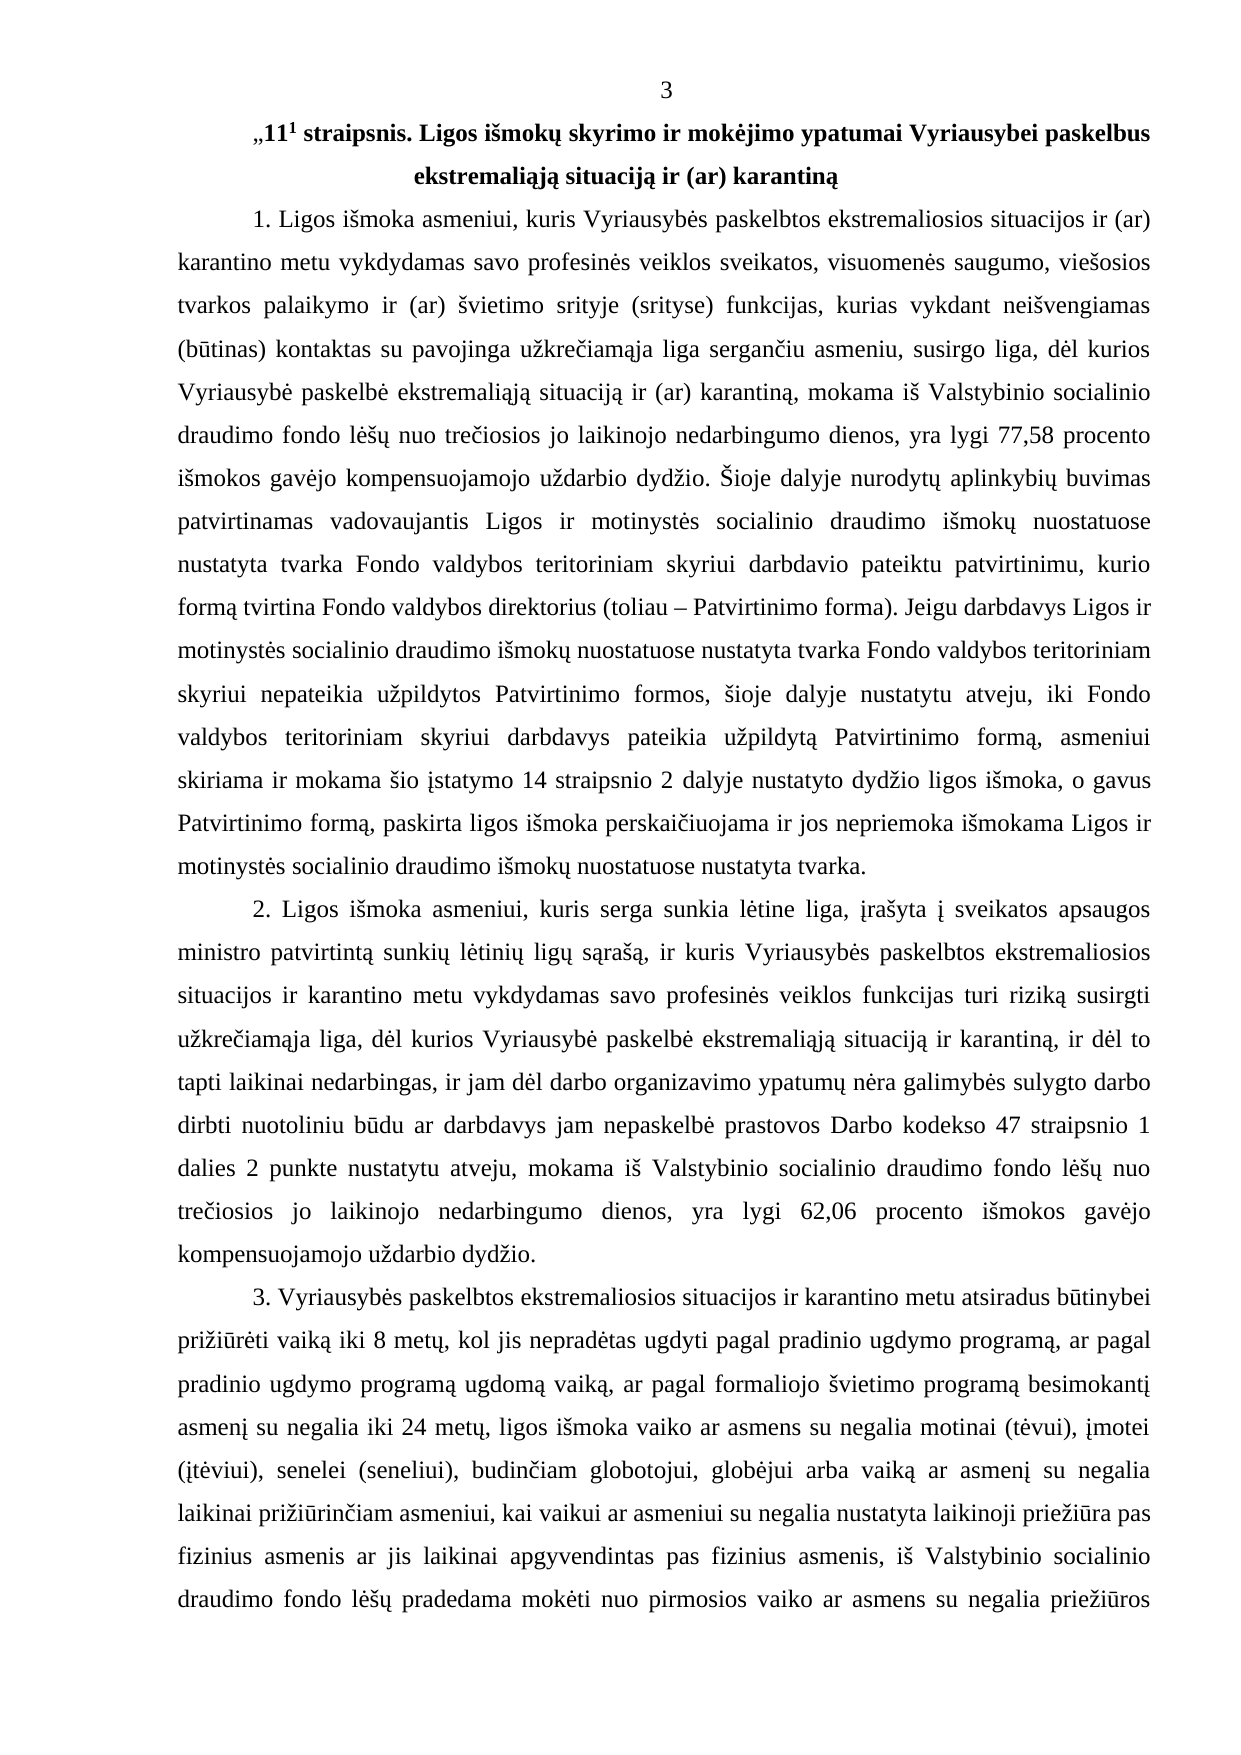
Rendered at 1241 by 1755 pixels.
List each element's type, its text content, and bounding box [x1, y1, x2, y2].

text 1. Ligos išmoka asmeniui, kuris Vyriausybės paskelbtos ekstremaliosios situacijos ir (ar) karantino metu vykdydamas savo profesinės veiklos sveikatos, visuomenės saugumo, viešosios tvarkos palaikymo ir (ar) švietimo srityje (srityse) funkcijas, kurias vykdant neišvengiamas (būtinas) kontaktas su pavojinga užkrečiamąja liga sergančiu asmeniu, susirgo liga, dėl kurios Vyriausybė paskelbė ekstremaliąją situaciją ir (ar) karantiną, mokama iš Valstybinio socialinio draudimo fondo lėšų nuo trečiosios jo laikinojo nedarbingumo dienos, yra lygi 77,58 procento išmokos gavėjo kompensuojamojo uždarbio dydžio. Šioje dalyje nurodytų aplinkybių buvimas patvirtinamas vadovaujantis Ligos ir motinystės socialinio draudimo išmokų nuostatuose nustatyta tvarka Fondo valdybos teritoriniam skyriui darbdavio pateiktu patvirtinimu, kurio formą tvirtina Fondo valdybos direktorius (toliau – Patvirtinimo forma). Jeigu darbdavys Ligos ir motinystės socialinio draudimo išmokų nuostatuose nustatyta tvarka Fondo valdybos teritoriniam skyriui nepateikia užpildytos Patvirtinimo formos, šioje dalyje nustatytu atveju, iki Fondo valdybos teritoriniam skyriui darbdavys pateikia užpildytą Patvirtinimo formą, asmeniui skiriama ir mokama šio įstatymo 14 straipsnio 2 dalyje nustatyto dydžio ligos išmoka, o gavus Patvirtinimo formą, paskirta ligos išmoka perskaičiuojama ir jos nepriemoka išmokama Ligos ir motinystės socialinio draudimo išmokų nuostatuose nustatyta tvarka. [177, 204, 1152, 880]
text „111 straipsnis. Ligos išmokų skyrimo ir mokėjimo ypatumai Vyriausybei paskelbus ekstremaliąją situaciją ir (ar) karantiną [252, 118, 1152, 190]
text 2. Ligos išmoka asmeniui, kuris serga sunkia lėtine liga, įrašyta į sveikatos apsaugos ministro patvirtintą sunkių lėtinių ligų sąrašą, ir kuris Vyriausybės paskelbtos ekstremaliosios situacijos ir karantino metu vykdydamas savo profesinės veiklos funkcijas turi riziką susirgti užkrečiamąja liga, dėl kurios Vyriausybė paskelbė ekstremaliąją situaciją ir karantiną, ir dėl to tapti laikinai nedarbingas, ir jam dėl darbo organizavimo ypatumų nėra galimybės sulygto darbo dirbti nuotoliniu būdu ar darbdavys jam nepaskelbė prastovos Darbo kodekso 47 straipsnio 1 dalies 2 punkte nustatytu atveju, mokama iš Valstybinio socialinio draudimo fondo lėšų nuo trečiosios jo laikinojo nedarbingumo dienos, yra lygi 62,06 procento išmokos gavėjo kompensuojamojo uždarbio dydžio. [177, 894, 1152, 1268]
text 3. Vyriausybės paskelbtos ekstremaliosios situacijos ir karantino metu atsiradus būtinybei prižiūrėti vaiką iki 8 metų, kol jis nepradėtas ugdyti pagal pradinio ugdymo programą, ar pagal pradinio ugdymo programą ugdomą vaiką, ar pagal formaliojo švietimo programą besimokantį asmenį su negalia iki 24 metų, ligos išmoka vaiko ar asmens su negalia motinai (tėvui), įmotei (įtėviui), senelei (seneliui), budinčiam globotojui, globėjui arba vaiką ar asmenį su negalia laikinai prižiūrinčiam asmeniui, kai vaikui ar asmeniui su negalia nustatyta laikinoji priežiūra pas fizinius asmenis ar jis laikinai apgyvendintas pas fizinius asmenis, iš Valstybinio socialinio draudimo fondo lėšų pradedama mokėti nuo pirmosios vaiko ar asmens su negalia priežiūros [177, 1282, 1152, 1613]
